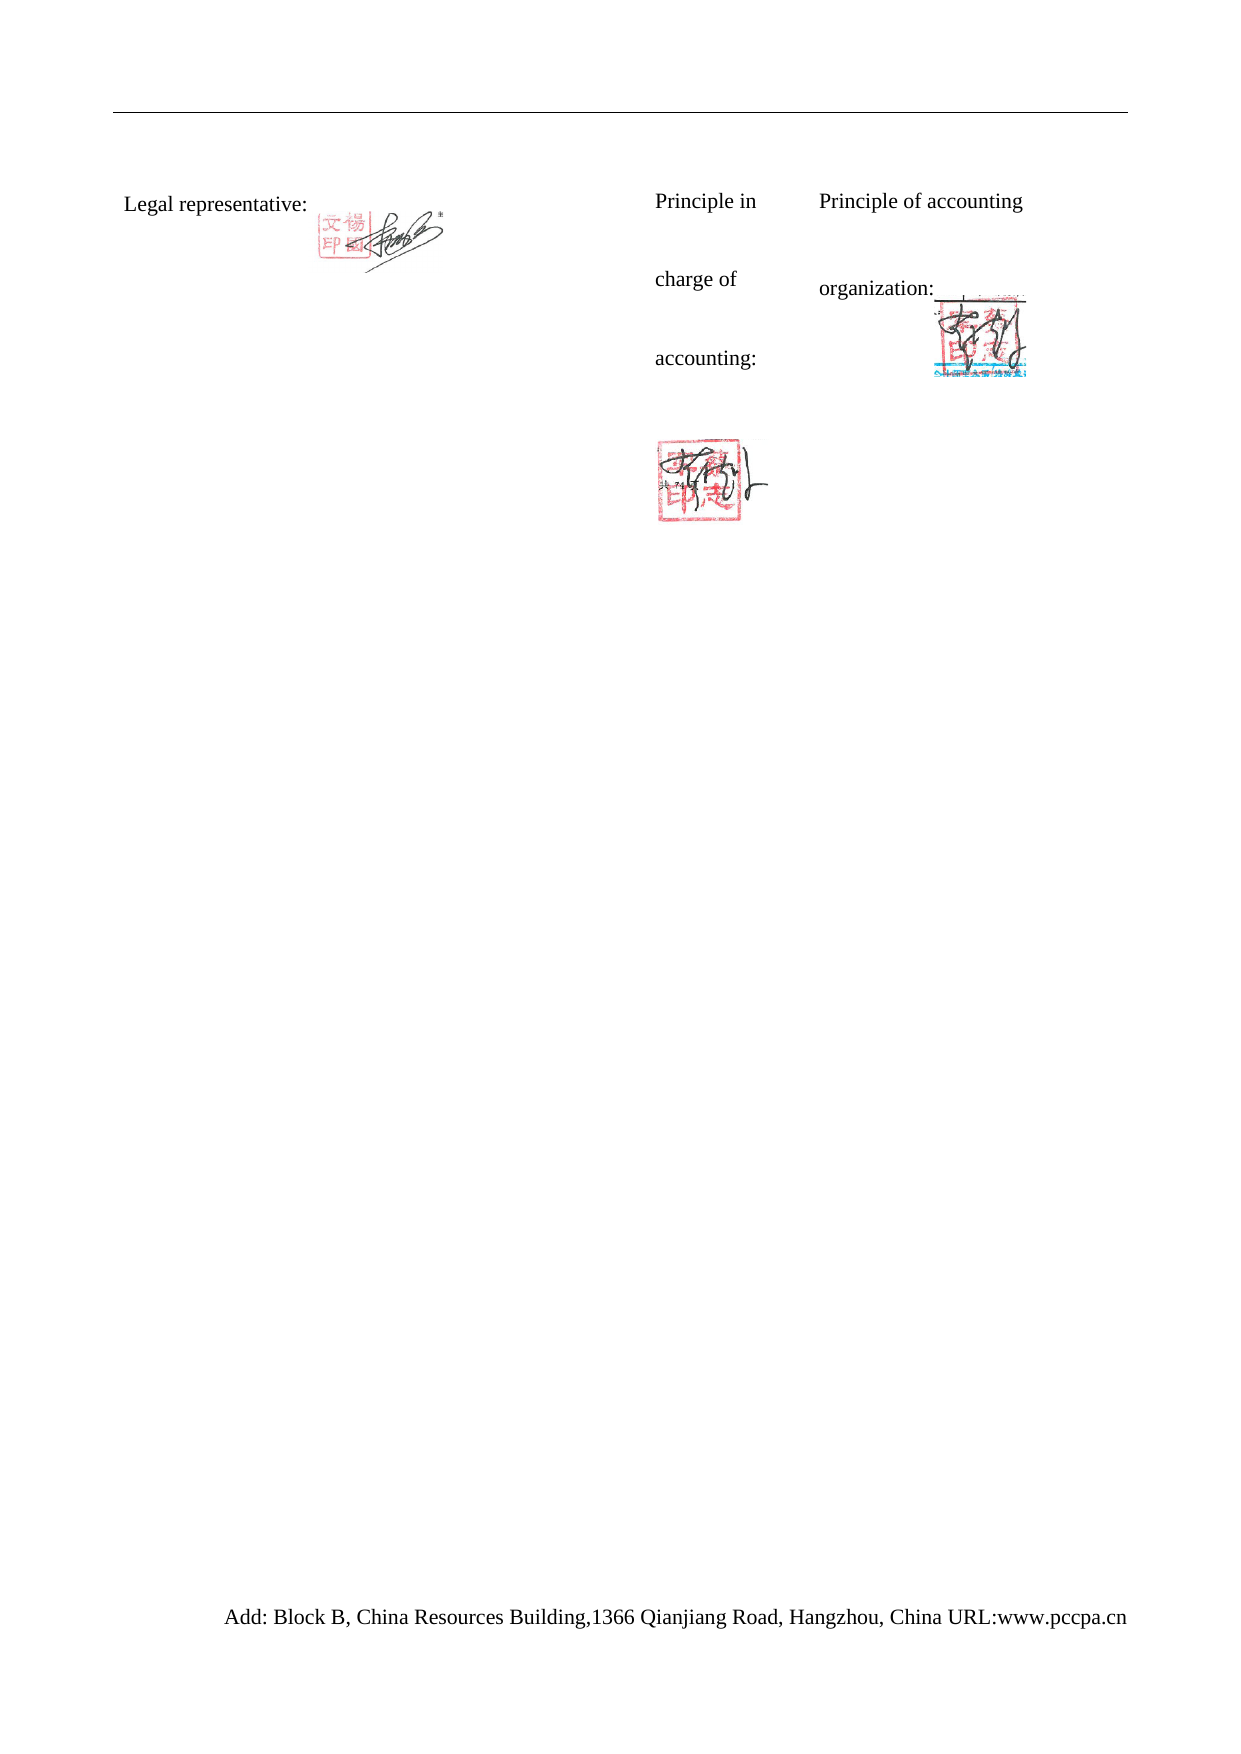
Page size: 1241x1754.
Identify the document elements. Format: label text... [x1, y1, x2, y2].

table_cell Principle in charge of accounting: [644, 158, 808, 541]
table_cell Legal representative: [113, 158, 644, 541]
table_cell Principle of accounting organization: [808, 158, 1128, 541]
